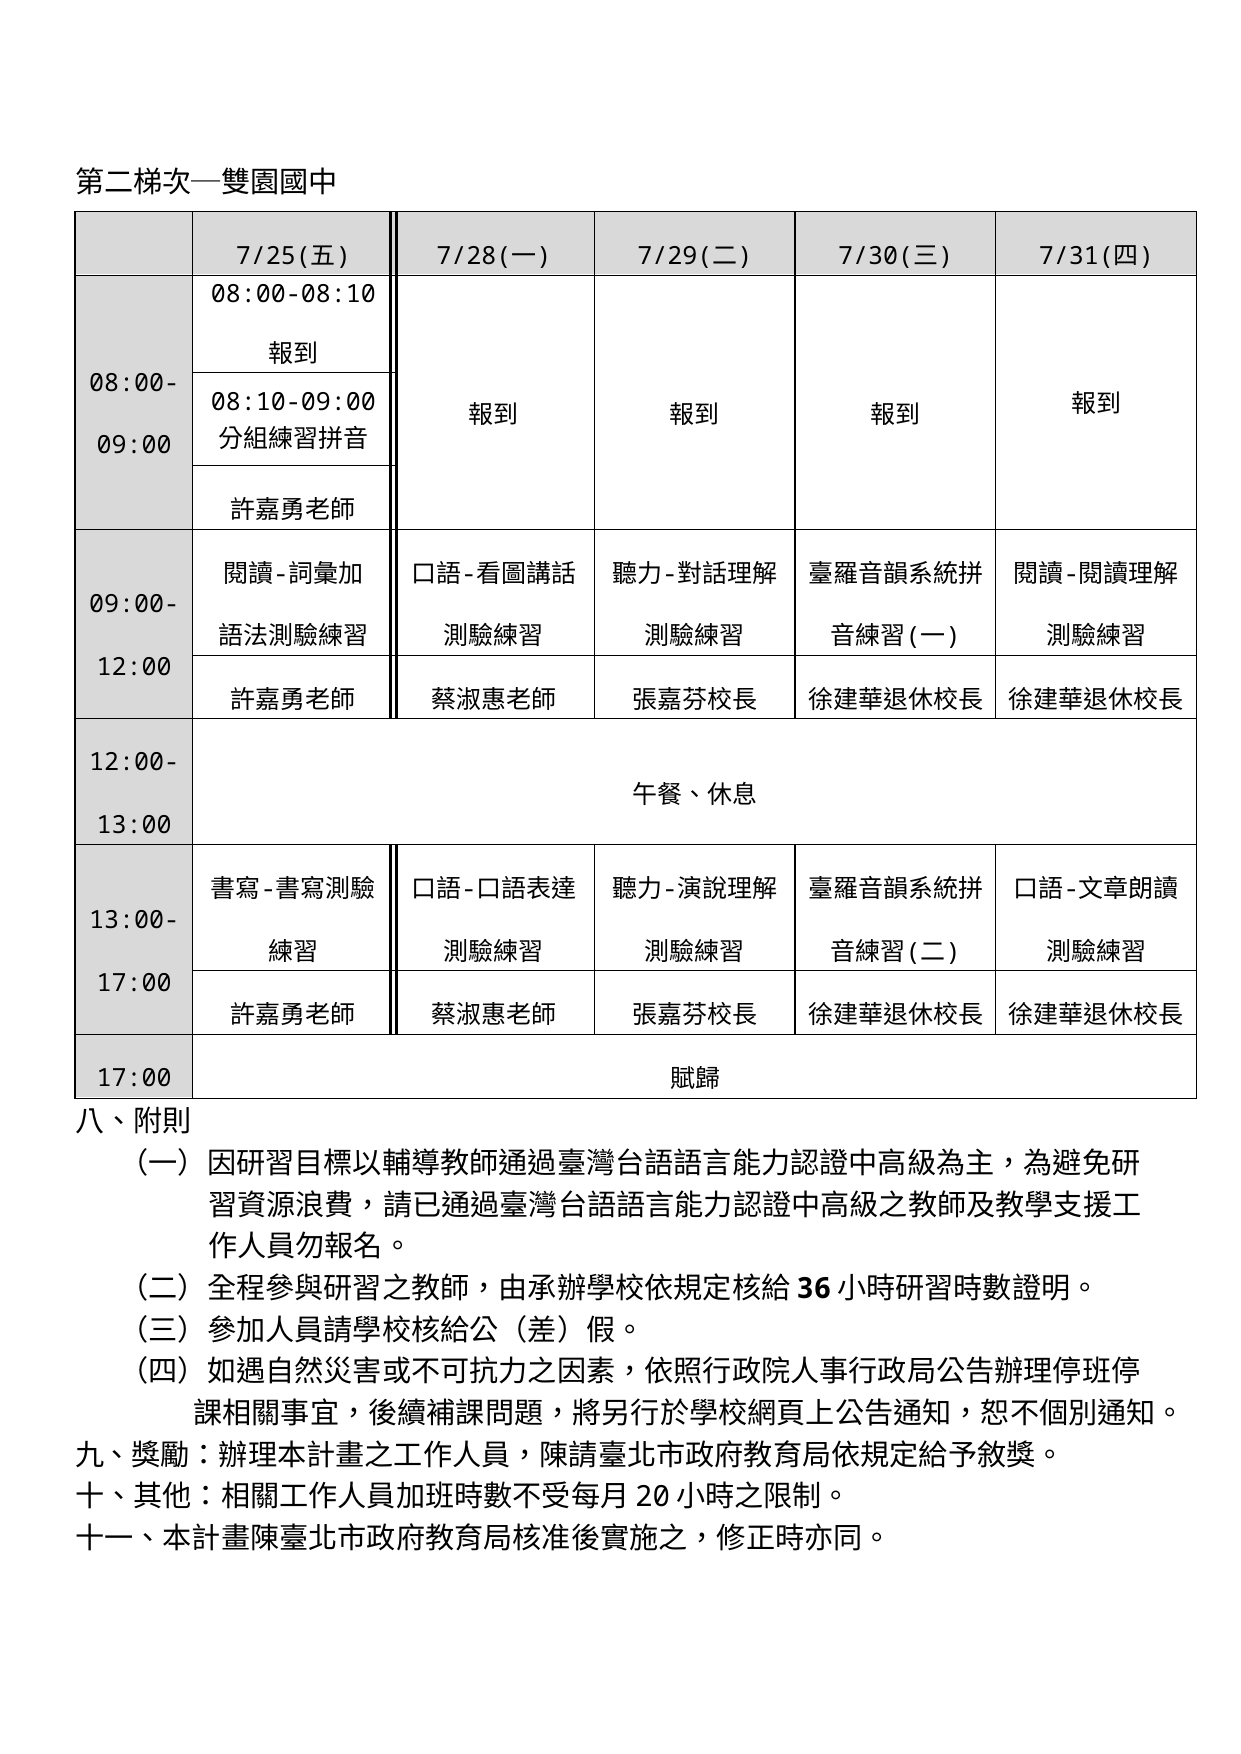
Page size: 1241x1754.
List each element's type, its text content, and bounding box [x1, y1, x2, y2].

table_cell 徐建華退休校長 [796, 656, 995, 718]
table_cell 報到 [398, 276, 594, 529]
table_cell 13:00-17:00 [76, 845, 192, 1034]
table_cell 08:00-08:10 報到 [193, 276, 389, 372]
table_cell 書寫-書寫測驗練習 [193, 845, 389, 970]
table_cell 報到 [996, 276, 1196, 529]
table_cell 12:00-13:00 [76, 719, 192, 844]
table_cell 報到 [595, 276, 794, 529]
table_header 7/28(一) [398, 212, 594, 274]
table_cell 閱讀-詞彙加 語法測驗練習 [193, 530, 389, 655]
text 第二梯次─雙園國中 [75, 158, 1165, 201]
text 八、附則 [75, 1099, 1165, 1140]
table_cell 許嘉勇老師 [193, 971, 389, 1034]
table_cell 聽力-對話理解測驗練習 [595, 530, 794, 655]
table_cell 許嘉勇老師 [193, 656, 389, 718]
table_cell 徐建華退休校長 [796, 971, 995, 1034]
table_cell 蔡淑惠老師 [398, 656, 594, 718]
table_cell 17:00 [76, 1035, 192, 1097]
text （四）如遇自然災害或不可抗力之因素，依照行政院人事行政局公告辦理停班停課相關事宜，後續補課問題，將另行於學校網頁上公告通知，恕不個別通知。 [119, 1348, 1165, 1432]
table_cell 08:00-09:00 [76, 276, 192, 529]
table_header [76, 212, 192, 274]
table_cell 張嘉芬校長 [595, 656, 794, 718]
table_header 7/31(四) [996, 212, 1196, 274]
table_cell 臺羅音韻系統拼音練習(二) [796, 845, 995, 970]
text （二）全程參與研習之教師，由承辦學校依規定核給36小時研習時數證明。 [119, 1265, 1165, 1307]
table_header 7/25(五) [193, 212, 389, 274]
table_cell 08:10-09:00 分組練習拼音 [193, 373, 389, 465]
table_cell 徐建華退休校長 [996, 656, 1196, 718]
table_cell 許嘉勇老師 [193, 466, 389, 529]
table_cell 口語-口語表達測驗練習 [398, 845, 594, 970]
table_cell 09:00-12:00 [76, 530, 192, 718]
table_header 7/30(三) [796, 212, 995, 274]
text （三）參加人員請學校核給公（差）假。 [119, 1307, 1165, 1348]
table_cell 報到 [796, 276, 995, 529]
text 九、獎勵：辦理本計畫之工作人員，陳請臺北市政府教育局依規定給予敘獎。 [75, 1432, 1165, 1473]
table_header 7/29(二) [595, 212, 794, 274]
table_cell 口語-文章朗讀測驗練習 [996, 845, 1196, 970]
text 十、其他：相關工作人員加班時數不受每月20小時之限制。 [75, 1473, 1165, 1515]
table_cell 午餐、休息 [193, 719, 1196, 844]
table_cell 臺羅音韻系統拼音練習(一) [796, 530, 995, 655]
table_cell 張嘉芬校長 [595, 971, 794, 1034]
table_cell 賦歸 [193, 1035, 1196, 1097]
table_cell 閱讀-閱讀理解測驗練習 [996, 530, 1196, 655]
text 十一、本計畫陳臺北市政府教育局核准後實施之，修正時亦同。 [75, 1515, 1165, 1557]
table_cell 蔡淑惠老師 [398, 971, 594, 1034]
table_cell 口語-看圖講話測驗練習 [398, 530, 594, 655]
table_cell 聽力-演說理解測驗練習 [595, 845, 794, 970]
text （一）因研習目標以輔導教師通過臺灣台語語言能力認證中高級為主，為避免研習資源浪費，請已通過臺灣台語語言能力認證中高級之教師及教學支援工作人員勿報名。 [119, 1140, 1165, 1265]
table_cell 徐建華退休校長 [996, 971, 1196, 1034]
